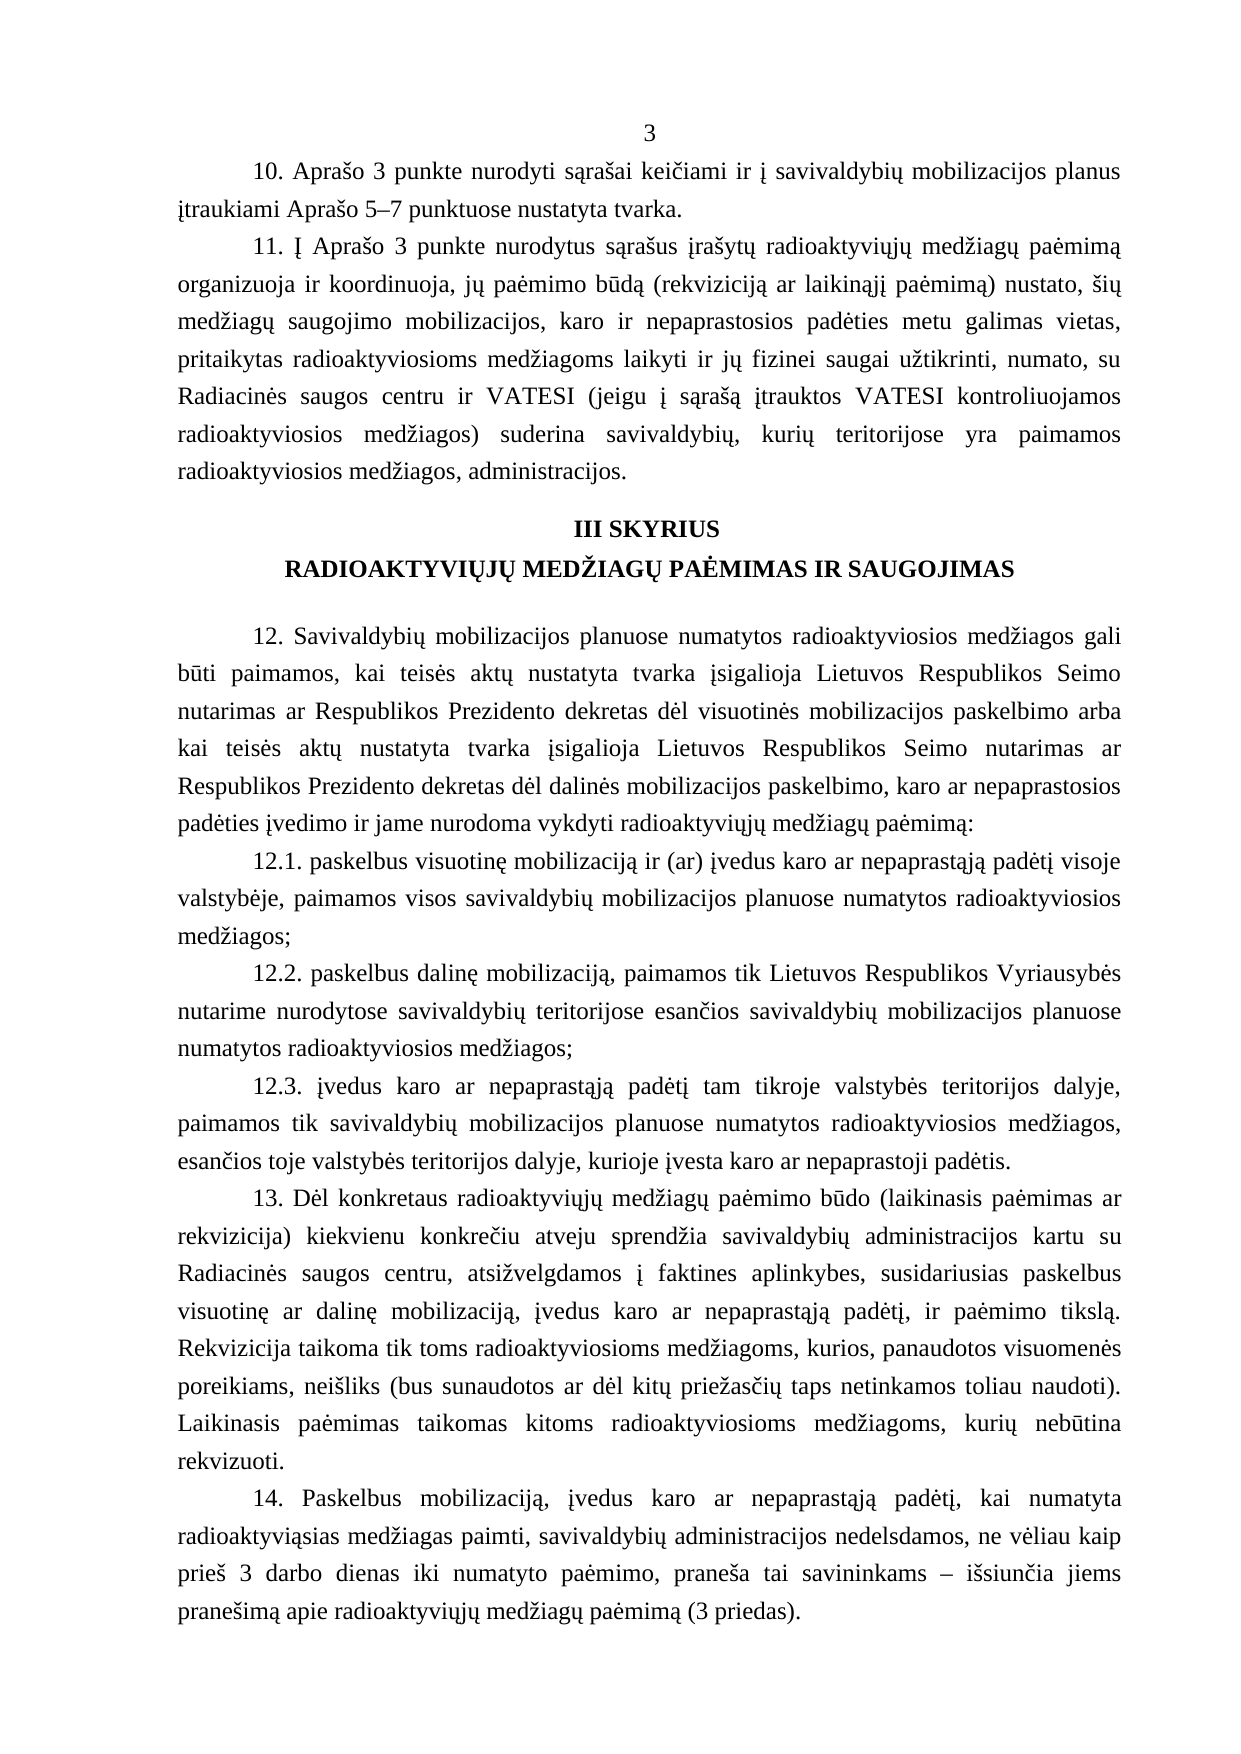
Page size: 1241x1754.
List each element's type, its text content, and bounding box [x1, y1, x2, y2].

text 14. Paskelbus mobilizaciją, įvedus karo ar nepaprastąją padėtį, kai numatyta radioaktyviąsias medžiagas paimti, savivaldybių administracijos nedelsdamos, ne vėliau kaip prieš 3 darbo dienas iki numatyto paėmimo, praneša tai savininkams – išsiunčia jiems pranešimą apie radioaktyviųjų medžiagų paėmimą (3 priedas). [177, 1474, 1122, 1624]
text 12. Savivaldybių mobilizacijos planuose numatytos radioaktyviosios medžiagos gali būti paimamos, kai teisės aktų nustatyta tvarka įsigalioja Lietuvos Respublikos Seimo nutarimas ar Respublikos Prezidento dekretas dėl visuotinės mobilizacijos paskelbimo arba kai teisės aktų nustatyta tvarka įsigalioja Lietuvos Respublikos Seimo nutarimas ar Respublikos Prezidento dekretas dėl dalinės mobilizacijos paskelbimo, karo ar nepaprastosios padėties įvedimo ir jame nurodoma vykdyti radioaktyviųjų medžiagų paėmimą: [177, 612, 1122, 837]
text 12.2. paskelbus dalinę mobilizaciją, paimamos tik Lietuvos Respublikos Vyriausybės nutarime nurodytose savivaldybių teritorijose esančios savivaldybių mobilizacijos planuose numatytos radioaktyviosios medžiagos; [177, 949, 1122, 1062]
text 10. Aprašo 3 punkte nurodyti sąrašai keičiami ir į savivaldybių mobilizacijos planus įtraukiami Aprašo 5–7 punktuose nustatyta tvarka. [177, 148, 1122, 223]
text RADIOAKTYVIŲJŲ MEDŽIAGŲ PAĖMIMAS IR SAUGOJIMAS [177, 554, 1122, 583]
text III SKYRIUS [177, 514, 1122, 543]
text 12.3. įvedus karo ar nepaprastąją padėtį tam tikroje valstybės teritorijos dalyje, paimamos tik savivaldybių mobilizacijos planuose numatytos radioaktyviosios medžiagos, esančios toje valstybės teritorijos dalyje, kurioje įvesta karo ar nepaprastoji padėtis. [177, 1062, 1122, 1174]
text 12.1. paskelbus visuotinę mobilizaciją ir (ar) įvedus karo ar nepaprastąją padėtį visoje valstybėje, paimamos visos savivaldybių mobilizacijos planuose numatytos radioaktyviosios medžiagos; [177, 837, 1122, 949]
text 11. Į Aprašo 3 punkte nurodytus sąrašus įrašytų radioaktyviųjų medžiagų paėmimą organizuoja ir koordinuoja, jų paėmimo būdą (rekviziciją ar laikinąjį paėmimą) nustato, šių medžiagų saugojimo mobilizacijos, karo ir nepaprastosios padėties metu galimas vietas, pritaikytas radioaktyviosioms medžiagoms laikyti ir jų fizinei saugai užtikrinti, numato, su Radiacinės saugos centru ir VATESI (jeigu į sąrašą įtrauktos VATESI kontroliuojamos radioaktyviosios medžiagos) suderina savivaldybių, kurių teritorijose yra paimamos radioaktyviosios medžiagos, administracijos. [177, 223, 1122, 485]
text 13. Dėl konkretaus radioaktyviųjų medžiagų paėmimo būdo (laikinasis paėmimas ar rekvizicija) kiekvienu konkrečiu atveju sprendžia savivaldybių administracijos kartu su Radiacinės saugos centru, atsižvelgdamos į faktines aplinkybes, susidariusias paskelbus visuotinę ar dalinę mobilizaciją, įvedus karo ar nepaprastąją padėtį, ir paėmimo tikslą. Rekvizicija taikoma tik toms radioaktyviosioms medžiagoms, kurios, panaudotos visuomenės poreikiams, neišliks (bus sunaudotos ar dėl kitų priežasčių taps netinkamos toliau naudoti). Laikinasis paėmimas taikomas kitoms radioaktyviosioms medžiagoms, kurių nebūtina rekvizuoti. [177, 1174, 1122, 1474]
